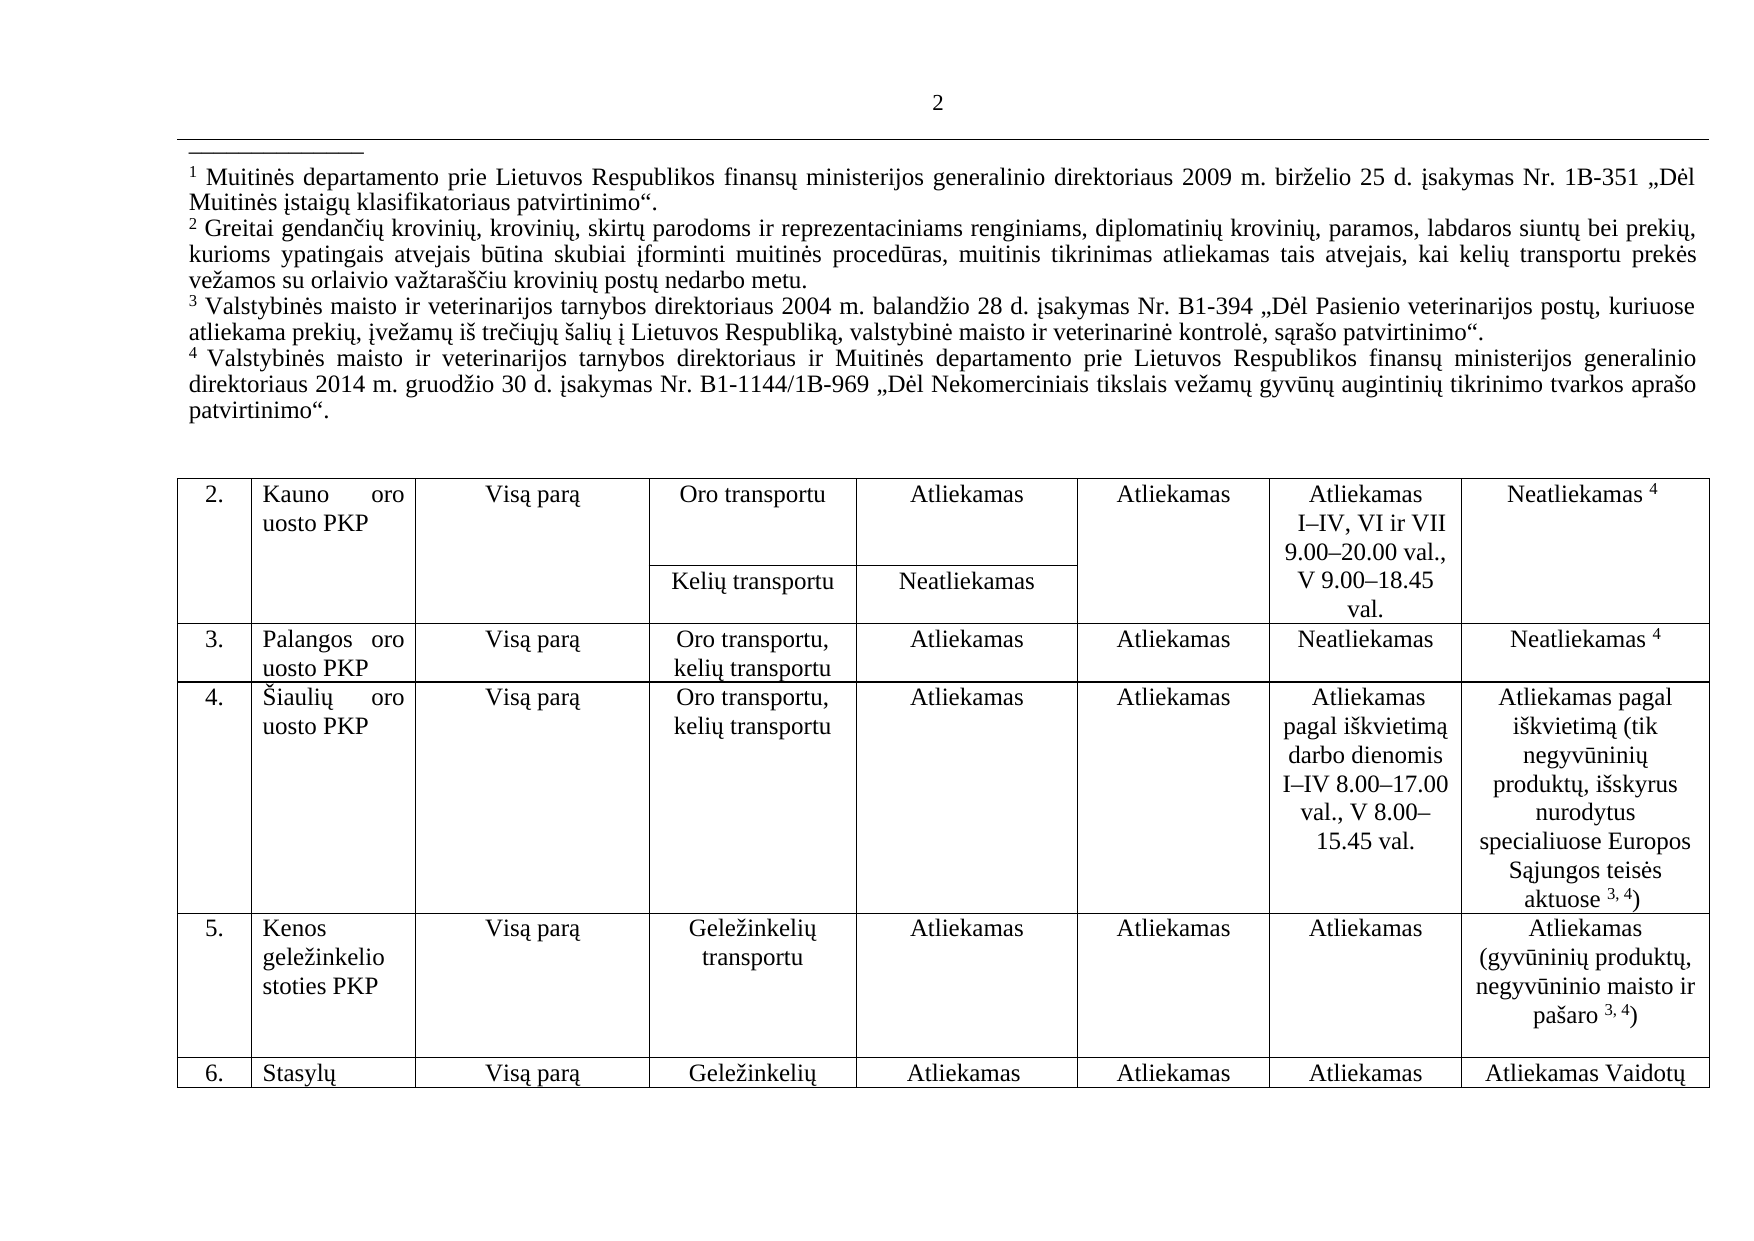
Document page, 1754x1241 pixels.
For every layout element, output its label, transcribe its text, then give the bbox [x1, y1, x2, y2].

table_cell 5. [178, 914, 251, 1057]
table_cell Atliekamas I–IV, VI ir VII 9.00–20.00 val., V 9.00–18.45 val. [1270, 479, 1461, 623]
table_cell Atliekamas pagal iškvietimą darbo dienomis I–IV 8.00–17.00 val., V 8.00–15.45 val. [1270, 683, 1461, 912]
table_cell Visą parą [416, 1058, 649, 1087]
table_cell Atliekamas [1078, 624, 1269, 681]
table_cell Atliekamas [857, 1058, 1077, 1087]
table_cell Kauno oro uosto PKP [252, 479, 415, 623]
table_cell Visą parą [416, 683, 649, 912]
table_cell Oro transportu, kelių transportu [650, 624, 856, 681]
table_cell Visą parą [416, 479, 649, 623]
table_cell Visą parą [416, 624, 649, 681]
table_cell Neatliekamas [1270, 624, 1461, 681]
table_cell Geležinkelių [650, 1058, 856, 1087]
table_cell Neatliekamas [857, 566, 1077, 623]
table_cell Atliekamas [857, 624, 1077, 681]
table_cell Atliekamas Vaidotų [1462, 1058, 1709, 1087]
table_cell Atliekamas [857, 683, 1077, 912]
table_cell 6. [178, 1058, 251, 1087]
table_cell Neatliekamas 4 [1462, 624, 1709, 681]
table_cell Atliekamas [1078, 479, 1269, 623]
table_cell Visą parą [416, 914, 649, 1057]
table_cell Stasylų [252, 1058, 415, 1087]
table_cell Atliekamas [1270, 1058, 1461, 1087]
table_cell 3. [178, 624, 251, 681]
table_cell Atliekamas pagal iškvietimą (tik negyvūninių produktų, išskyrus nurodytus specialiuose Europos Sąjungos teisės aktuose 3, 4) [1462, 683, 1709, 912]
table_cell Atliekamas (gyvūninių produktų, negyvūninio maisto ir pašaro 3, 4) [1462, 914, 1709, 1057]
table_cell Atliekamas [1270, 914, 1461, 1057]
table_cell 2. [178, 479, 251, 623]
table_cell Atliekamas [857, 479, 1077, 565]
table_cell Atliekamas [857, 914, 1077, 1057]
table_cell 4. [178, 683, 251, 912]
table_cell Atliekamas [1078, 683, 1269, 912]
table_cell –––––––––––––– 1 Muitinės departamento prie Lietuvos Respublikos finansų ministerijos generalinio direktoriaus 2009 m. birželio 25 d. įsakymas Nr. 1B-351 „Dėl Muitinės įstaigų klasifikatoriaus patvirtinimo“. 2 Greitai gendančių krovinių, krovinių, skirtų parodoms ir reprezentaciniams renginiams, diplomatinių krovinių, paramos, labdaros siuntų bei prekių, kurioms ypatingais atvejais būtina skubiai įforminti muitinės procedūras, muitinis tikrinimas atliekamas tais atvejais, kai kelių transportu prekės vežamos su orlaivio važtaraščiu krovinių postų nedarbo metu. 3 Valstybinės maisto ir veterinarijos tarnybos direktoriaus 2004 m. balandžio 28 d. įsakymas Nr. B1-394 „Dėl Pasienio veterinarijos postų, kuriuose atliekama prekių, įvežamų iš trečiųjų šalių į Lietuvos Respubliką, valstybinė maisto ir veterinarinė kontrolė, sąrašo patvirtinimo“. 4 Valstybinės maisto ir veterinarijos tarnybos direktoriaus ir Muitinės departamento prie Lietuvos Respublikos finansų ministerijos generalinio direktoriaus 2014 m. gruodžio 30 d. įsakymas Nr. B1-1144/1B-969 „Dėl Nekomerciniais tikslais vežamų gyvūnų augintinių tikrinimo tvarkos aprašo patvirtinimo“. [177, 140, 1709, 449]
table_cell Geležinkelių transportu [650, 914, 856, 1057]
table_cell Kenos geležinkelio stoties PKP [252, 914, 415, 1057]
table_cell Neatliekamas 4 [1462, 479, 1709, 623]
table_cell [177, 449, 1709, 478]
table_cell Atliekamas [1078, 1058, 1269, 1087]
table_cell Šiaulių oro uosto PKP [252, 683, 415, 912]
table_cell Oro transportu [650, 479, 856, 565]
table_cell Atliekamas [1078, 914, 1269, 1057]
table_cell Oro transportu, kelių transportu [650, 683, 856, 912]
table_cell Palangos oro uosto PKP [252, 624, 415, 681]
table_cell Kelių transportu [650, 566, 856, 623]
